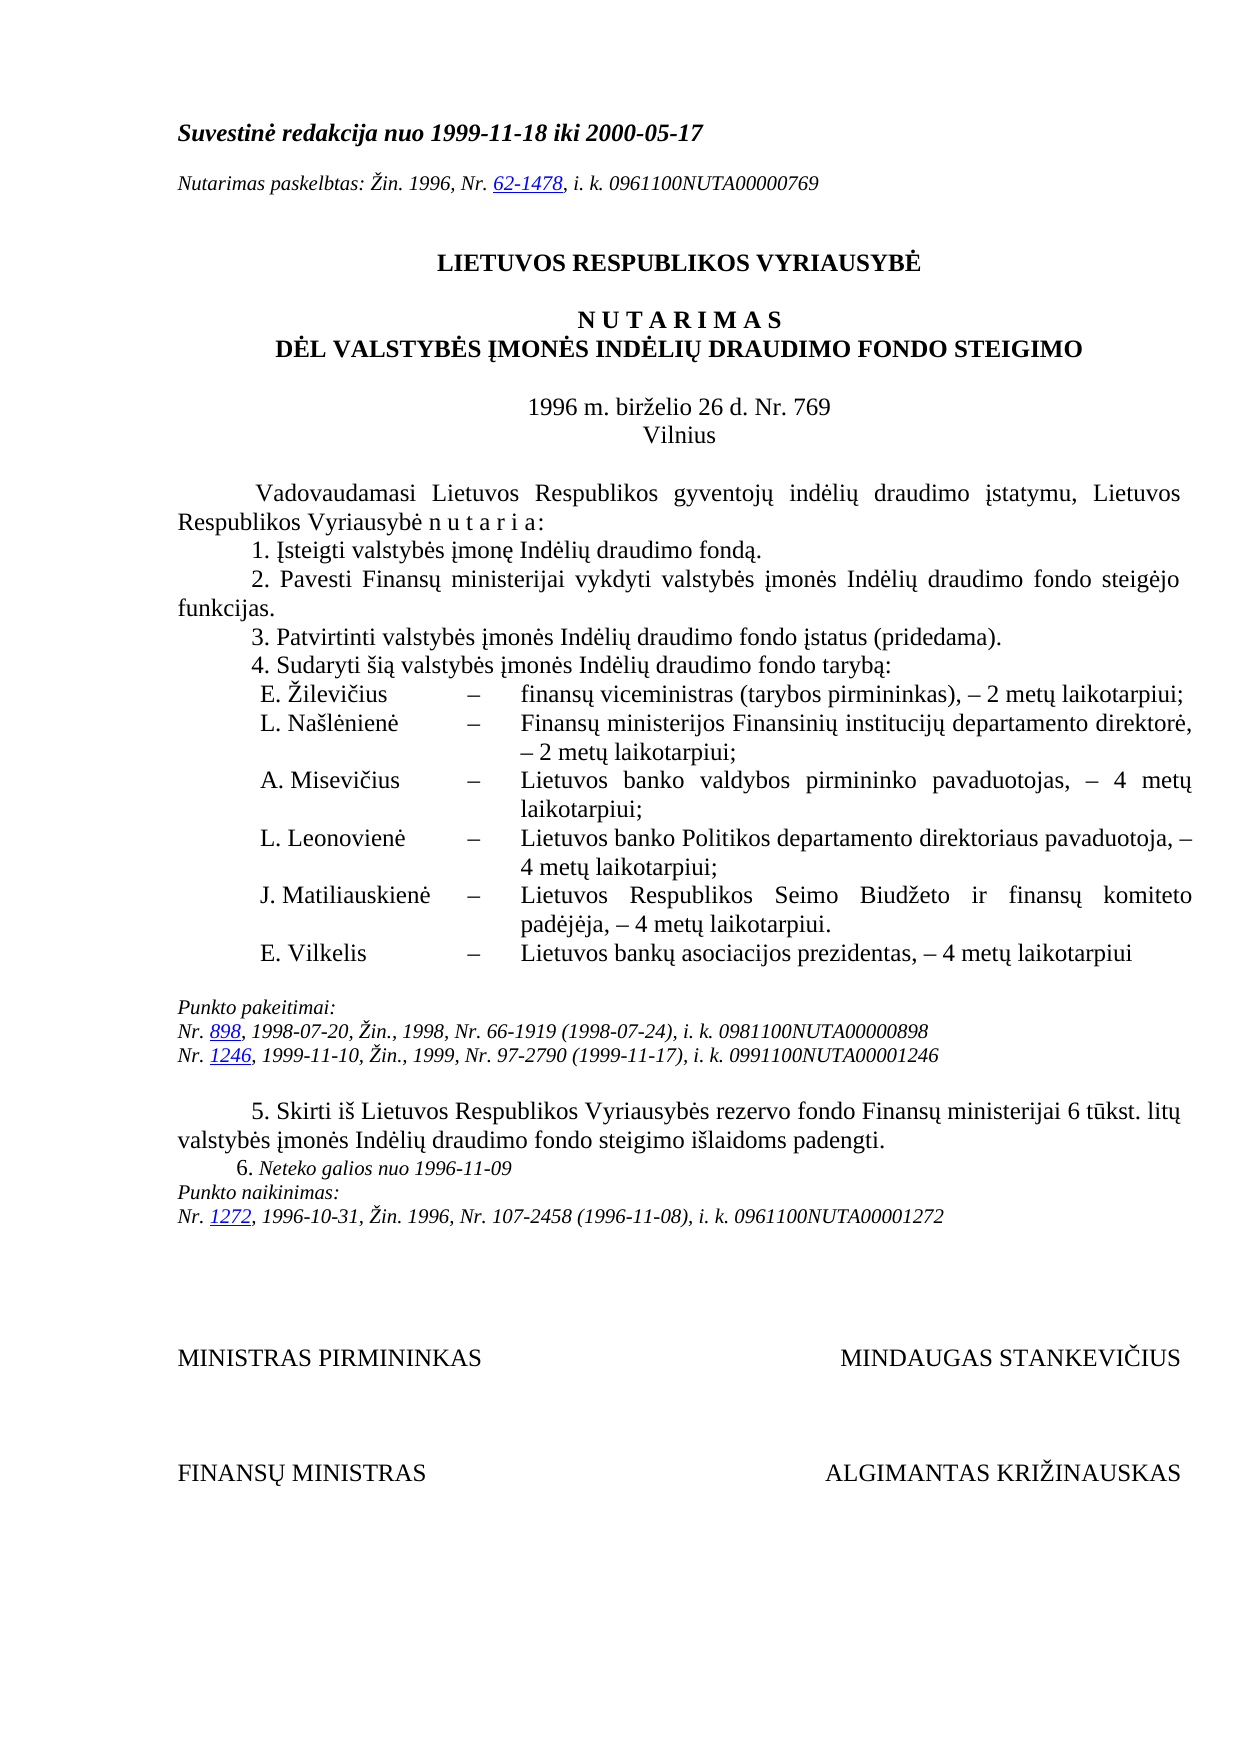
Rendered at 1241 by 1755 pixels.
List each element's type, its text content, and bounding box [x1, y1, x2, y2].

table_cell Lietuvos Respublikos Seimo Biudžeto ir finansų komiteto padėjėja, – 4 metų laikotarpiui. [509, 880, 1204, 938]
table_cell Lietuvos bankų asociacijos prezidentas, – 4 metų laikotarpiui [509, 938, 1204, 967]
text Vadovaudamasi Lietuvos Respublikos gyventojų indėlių draudimo įstatymu, Lietuvos Respublikos Vyriausybė nutaria: [177, 478, 1181, 535]
table_cell L. Leonovienė [177, 823, 450, 880]
text Nr. 1246, 1999-11-10, Žin., 1999, Nr. 97-2790 (1999-11-17), i. k. 0991100NUTA00001246 [177, 1043, 1181, 1067]
text Punkto pakeitimai: [177, 995, 1181, 1019]
table_cell – [450, 708, 509, 765]
text Vilnius [177, 420, 1181, 449]
text Nutarimas paskelbtas: Žin. 1996, Nr. 62-1478, i. k. 0961100NUTA00000769 [177, 171, 1181, 195]
text LIETUVOS RESPUBLIKOS VYRIAUSYBĖ [177, 248, 1181, 277]
text 6. Neteko galios nuo 1996-11-09 [177, 1154, 1181, 1180]
table_header – [450, 679, 509, 708]
table_cell Finansų ministerijos Finansinių institucijų departamento direktorė, – 2 metų laikotarpiui; [509, 708, 1204, 765]
text 3. Patvirtinti valstybės įmonės Indėlių draudimo fondo įstatus (pridedama). [177, 622, 1181, 650]
table_header E. Žilevičius [177, 679, 450, 708]
table_cell – [450, 823, 509, 880]
text Suvestinė redakcija nuo 1999-11-18 iki 2000-05-17 [177, 118, 1181, 147]
text Punkto naikinimas: [177, 1180, 1181, 1204]
table_cell Lietuvos banko valdybos pirmininko pavaduotojas, – 4 metų laikotarpiui; [509, 765, 1204, 823]
text MINISTRAS PIRMININKAS MINDAUGAS STANKEVIČIUS [177, 1343, 1181, 1372]
table_cell Lietuvos banko Politikos departamento direktoriaus pavaduotoja, – 4 metų laikotarpiui; [509, 823, 1204, 880]
table_cell – [450, 938, 509, 967]
table_header finansų viceministras (tarybos pirmininkas), – 2 metų laikotarpiui; [509, 679, 1204, 708]
table_cell – [450, 765, 509, 823]
text FINANSŲ MINISTRAS ALGIMANTAS KRIŽINAUSKAS [177, 1458, 1181, 1487]
table_cell J. Matiliauskienė [177, 880, 450, 938]
text 4. Sudaryti šią valstybės įmonės Indėlių draudimo fondo tarybą: [177, 650, 1181, 679]
table_cell – [450, 880, 509, 938]
table_cell E. Vilkelis [177, 938, 450, 967]
text 1996 m. birželio 26 d. Nr. 769 [177, 392, 1181, 420]
text 2. Pavesti Finansų ministerijai vykdyti valstybės įmonės Indėlių draudimo fondo steigėjo funkcijas. [177, 564, 1181, 622]
text DĖL VALSTYBĖS ĮMONĖS INDĖLIŲ DRAUDIMO FONDO STEIGIMO [177, 334, 1181, 363]
table_cell L. Našlėnienė [177, 708, 450, 765]
text Nr. 898, 1998-07-20, Žin., 1998, Nr. 66-1919 (1998-07-24), i. k. 0981100NUTA00000898 [177, 1019, 1181, 1043]
text 5. Skirti iš Lietuvos Respublikos Vyriausybės rezervo fondo Finansų ministerijai 6 tūkst. litų valstybės įmonės Indėlių draudimo fondo steigimo išlaidoms padengti. [177, 1096, 1181, 1154]
text Nr. 1272, 1996-10-31, Žin. 1996, Nr. 107-2458 (1996-11-08), i. k. 0961100NUTA00001272 [177, 1204, 1181, 1228]
table_cell A. Misevičius [177, 765, 450, 823]
text N U T A R I M A S [177, 305, 1181, 334]
text 1. Įsteigti valstybės įmonę Indėlių draudimo fondą. [177, 535, 1181, 564]
